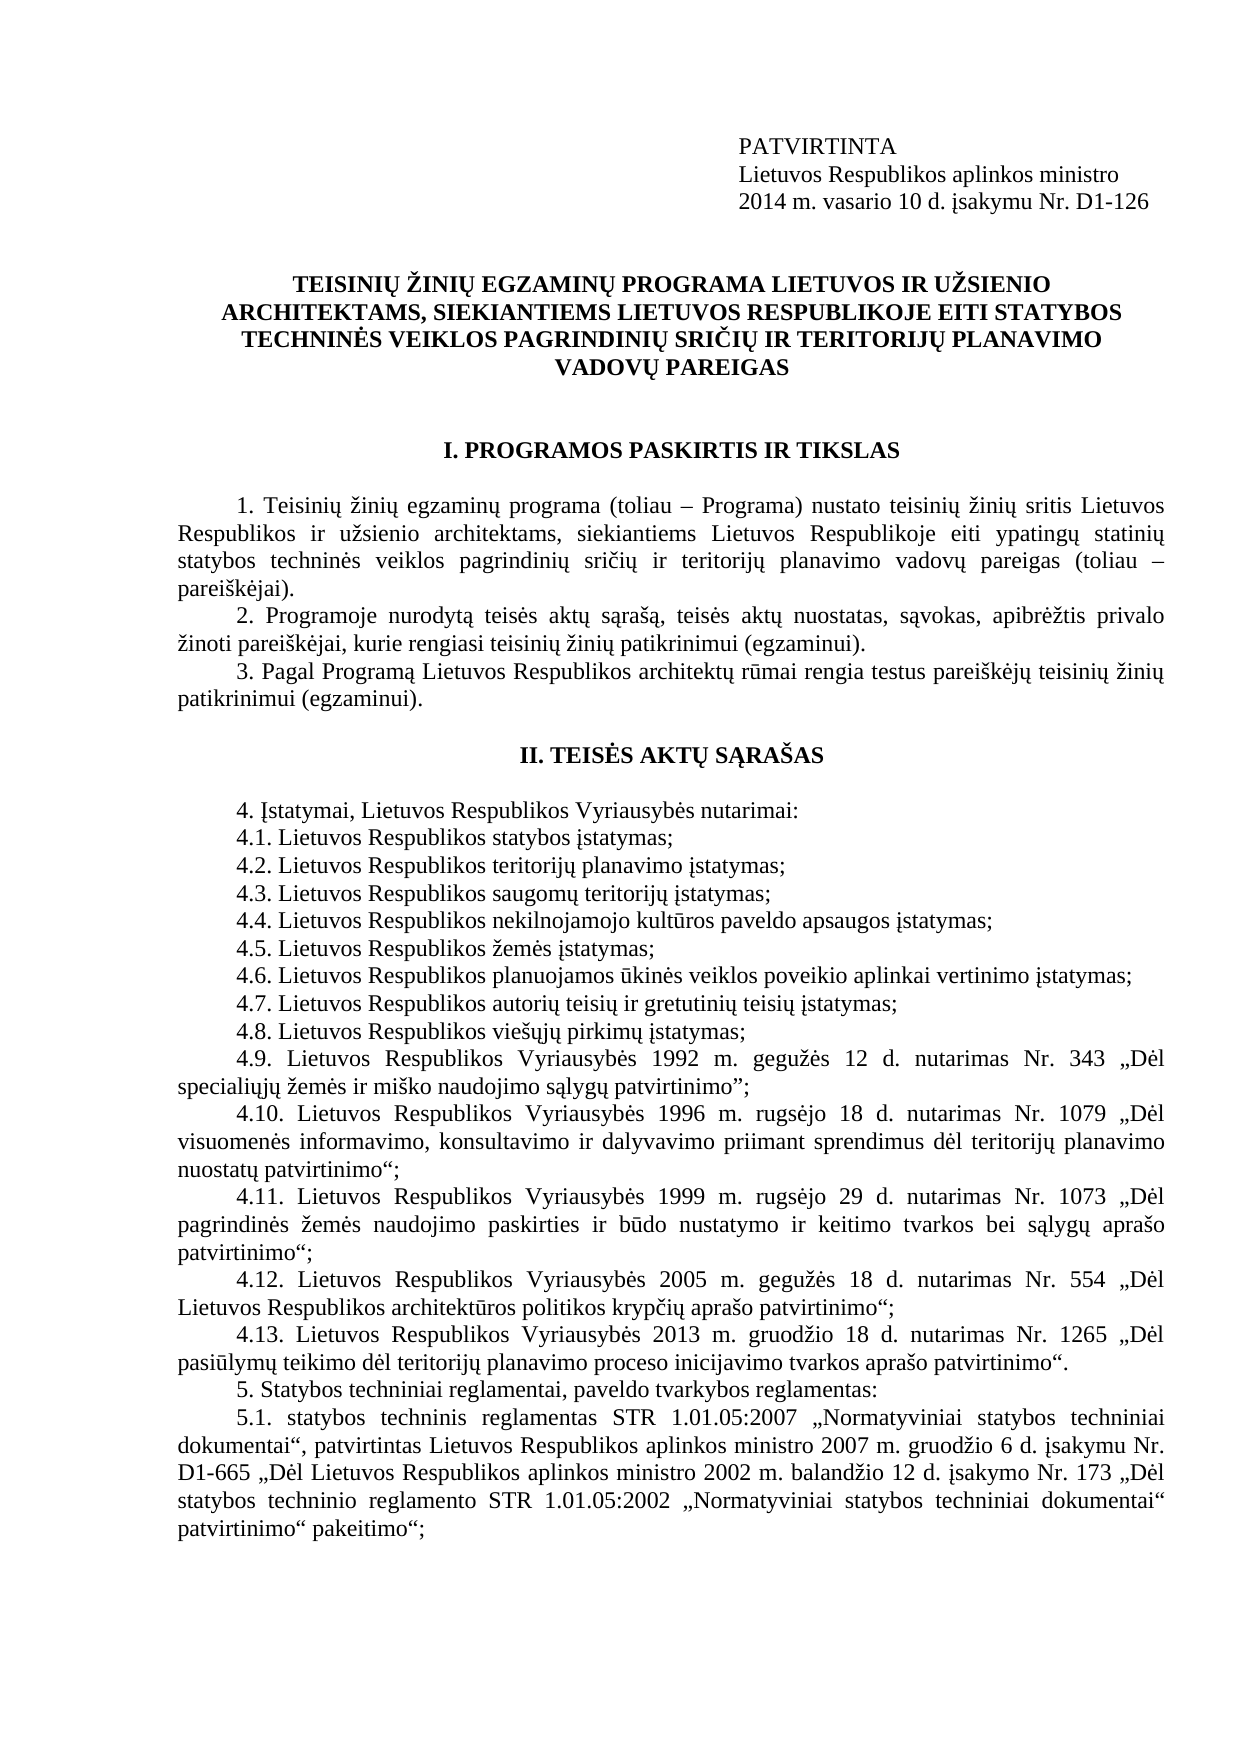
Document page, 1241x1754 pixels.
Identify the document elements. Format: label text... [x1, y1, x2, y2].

text 4.1. Lietuvos Respublikos statybos įstatymas; [177, 823, 1166, 851]
text 5.1. statybos techninis reglamentas STR 1.01.05:2007 „Normatyviniai statybos techniniai dokumentai“, patvirtintas Lietuvos Respublikos aplinkos ministro 2007 m. gruodžio 6 d. įsakymu Nr. D1-665 „Dėl Lietuvos Respublikos aplinkos ministro 2002 m. balandžio 12 d. įsakymo Nr. 173 „Dėl statybos techninio reglamento STR 1.01.05:2002 „Normatyviniai statybos techniniai dokumentai“ patvirtinimo“ pakeitimo“; [177, 1403, 1166, 1541]
text TEISINIŲ ŽINIŲ EGZAMINŲ PROGRAMA LIETUVOS IR UŽSIENIO [177, 270, 1166, 298]
text 3. Pagal Programą Lietuvos Respublikos architektų rūmai rengia testus pareiškėjų teisinių žinių patikrinimui (egzaminui). [177, 657, 1166, 712]
text 4.9. Lietuvos Respublikos Vyriausybės 1992 m. gegužės 12 d. nutarimas Nr. 343 „Dėl specialiųjų žemės ir miško naudojimo sąlygų patvirtinimo”; [177, 1044, 1166, 1099]
text 2. Programoje nurodytą teisės aktų sąrašą, teisės aktų nuostatas, sąvokas, apibrėžtis privalo žinoti pareiškėjai, kurie rengiasi teisinių žinių patikrinimui (egzaminui). [177, 601, 1166, 657]
text 4.2. Lietuvos Respublikos teritorijų planavimo įstatymas; [177, 851, 1166, 879]
text 4.4. Lietuvos Respublikos nekilnojamojo kultūros paveldo apsaugos įstatymas; [177, 906, 1166, 934]
text 5. Statybos techniniai reglamentai, paveldo tvarkybos reglamentas: [177, 1376, 1166, 1403]
text 4.7. Lietuvos Respublikos autorių teisių ir gretutinių teisių įstatymas; [177, 989, 1166, 1017]
text 4.8. Lietuvos Respublikos viešųjų pirkimų įstatymas; [177, 1017, 1166, 1044]
text 4.10. Lietuvos Respublikos Vyriausybės 1996 m. rugsėjo 18 d. nutarimas Nr. 1079 „Dėl visuomenės informavimo, konsultavimo ir dalyvavimo priimant sprendimus dėl teritorijų planavimo nuostatų patvirtinimo“; [177, 1099, 1166, 1182]
text 4.13. Lietuvos Respublikos Vyriausybės 2013 m. gruodžio 18 d. nutarimas Nr. 1265 „Dėl pasiūlymų teikimo dėl teritorijų planavimo proceso inicijavimo tvarkos aprašo patvirtinimo“. [177, 1320, 1166, 1376]
text 2014 m. vasario 10 d. įsakymu Nr. D1-126 [177, 187, 1166, 215]
text VADOVŲ PAREIGAS [177, 353, 1166, 381]
text 4.3. Lietuvos Respublikos saugomų teritorijų įstatymas; [177, 879, 1166, 906]
text 4.11. Lietuvos Respublikos Vyriausybės 1999 m. rugsėjo 29 d. nutarimas Nr. 1073 „Dėl pagrindinės žemės naudojimo paskirties ir būdo nustatymo ir keitimo tvarkos bei sąlygų aprašo patvirtinimo“; [177, 1182, 1166, 1265]
text 4. Įstatymai, Lietuvos Respublikos Vyriausybės nutarimai: [177, 796, 1166, 823]
text Lietuvos Respublikos aplinkos ministro [177, 160, 1166, 187]
text PATVIRTINTA [177, 132, 1166, 160]
text 4.5. Lietuvos Respublikos žemės įstatymas; [177, 934, 1166, 961]
text ARCHITEKTAMS, SIEKIANTIEMS LIETUVOS RESPUBLIKOJE EITI STATYBOS TECHNINĖS VEIKLOS PAGRINDINIŲ SRIČIŲ IR TERITORIJŲ PLANAVIMO [177, 298, 1166, 353]
text 4.6. Lietuvos Respublikos planuojamos ūkinės veiklos poveikio aplinkai vertinimo įstatymas; [177, 961, 1166, 989]
text 4.12. Lietuvos Respublikos Vyriausybės 2005 m. gegužės 18 d. nutarimas Nr. 554 „Dėl Lietuvos Respublikos architektūros politikos krypčių aprašo patvirtinimo“; [177, 1265, 1166, 1320]
text II. TEISĖS AKTŲ SĄRAŠAS [177, 741, 1166, 768]
text I. PROGRAMOS PASKIRTIS IR TIKSLAS [177, 436, 1166, 463]
text 1. Teisinių žinių egzaminų programa (toliau – Programa) nustato teisinių žinių sritis Lietuvos Respublikos ir užsienio architektams, siekiantiems Lietuvos Respublikoje eiti ypatingų statinių statybos techninės veiklos pagrindinių sričių ir teritorijų planavimo vadovų pareigas (toliau – pareiškėjai). [177, 491, 1166, 601]
